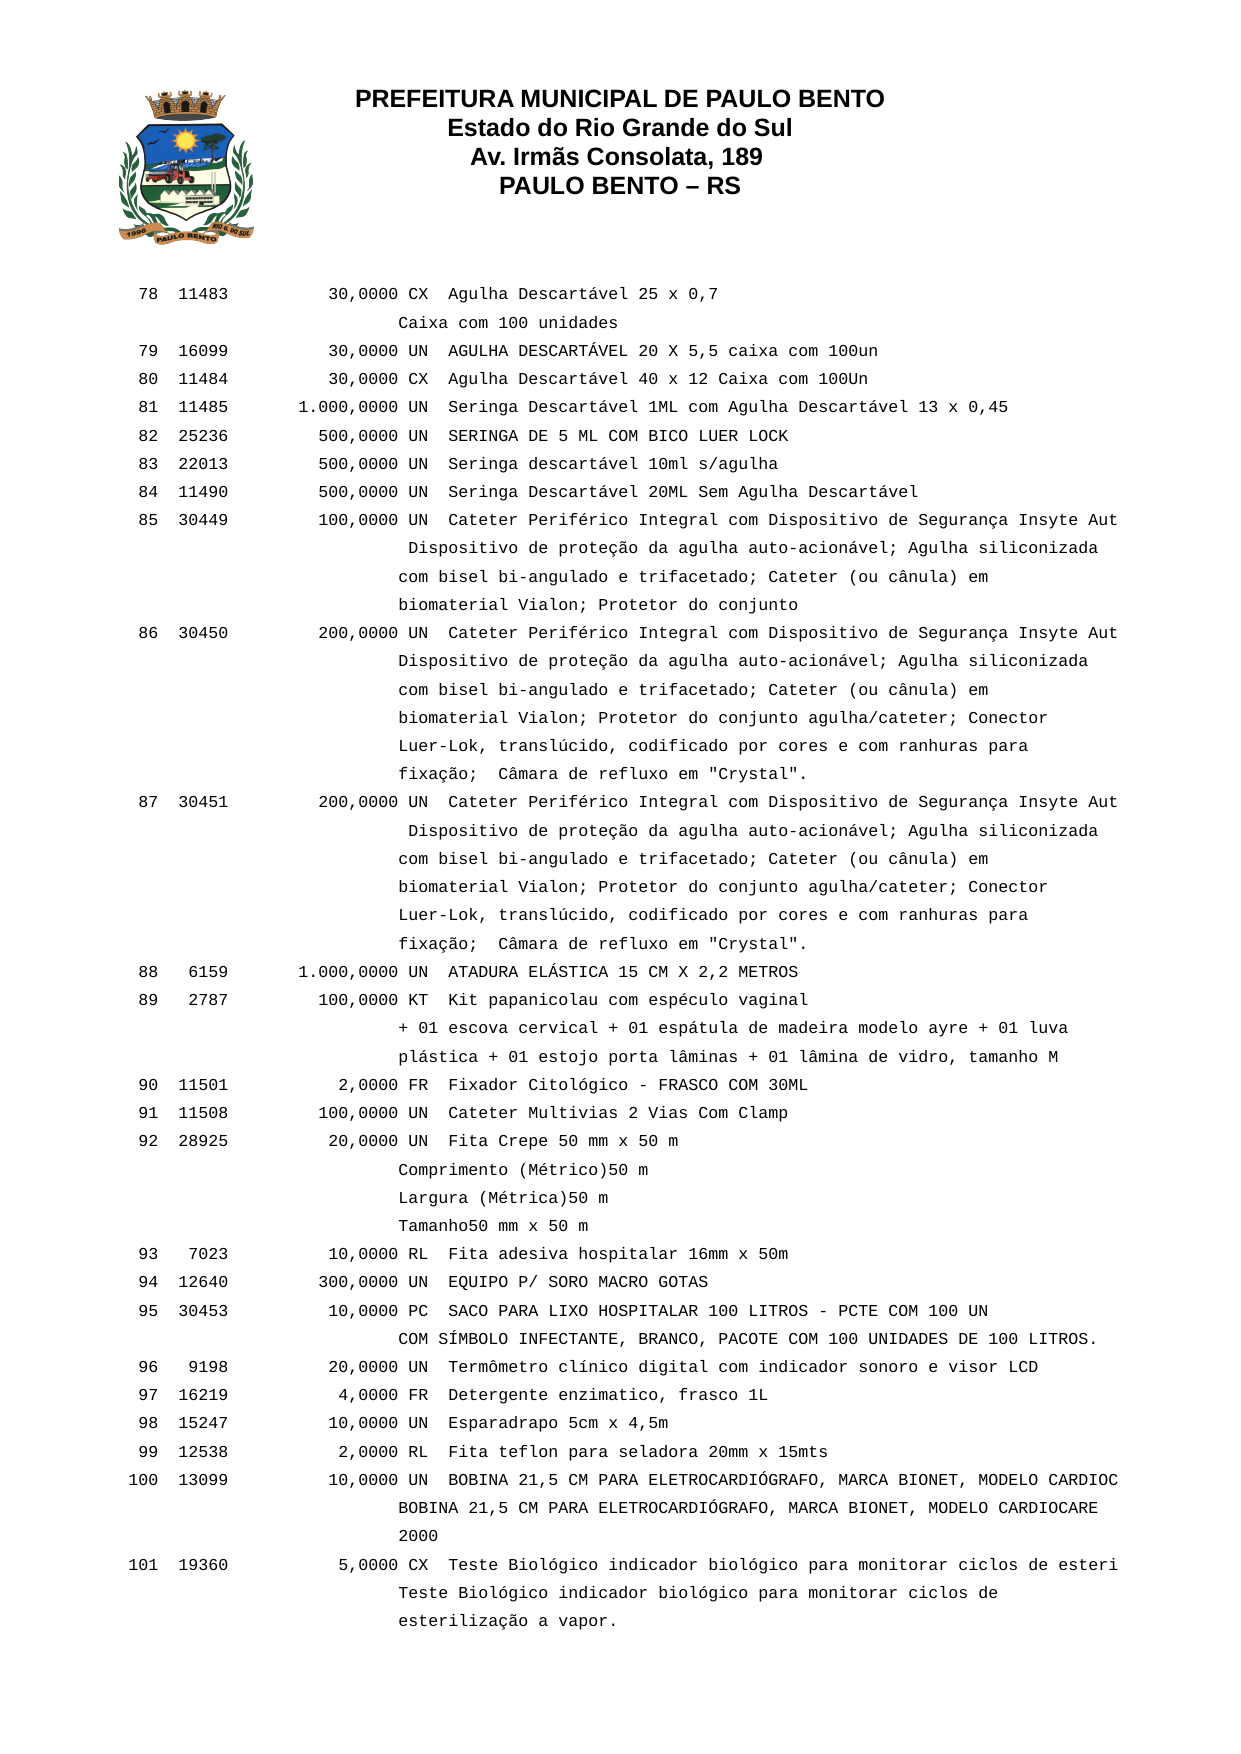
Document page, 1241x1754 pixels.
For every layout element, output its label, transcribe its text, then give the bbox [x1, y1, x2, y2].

picture [118, 89, 254, 245]
text 78 11483 30,0000 CX Agulha Descartável 25 x 0,7 Caixa com 100 unidades 79 16099 30,0000 UN AGULHA DESCARTÁVEL 20 X 5,5 caixa com 100un 80 11484 30,0000 CX Agulha Descartável 40 x 12 Caixa com 100Un 81 11485 1.000,0000 UN Seringa Descartável 1ML com Agulha Descartável 13 x 0,45 82 25236 500,0000 UN SERINGA DE 5 ML COM BICO LUER LOCK 83 22013 500,0000 UN Seringa descartável 10ml s/agulha 84 11490 500,0000 UN Seringa Descartável 20ML Sem Agulha Descartável 85 30449 100,0000 UN Cateter Periférico Integral com Dispositivo de Segurança Insyte Aut Dispositivo de proteção da agulha auto-acionável; Agulha siliconizada com bisel bi-angulado e trifacetado; Cateter (ou cânula) em biomaterial Vialon; Protetor do conjunto 86 30450 200,0000 UN Cateter Periférico Integral com Dispositivo de Segurança Insyte Aut Dispositivo de proteção da agulha auto-acionável; Agulha siliconizada com bisel bi-angulado e trifacetado; Cateter (ou cânula) em biomaterial Vialon; Protetor do conjunto agulha/cateter; Conector Luer-Lok, translúcido, codificado por cores e com ranhuras para fixação; Câmara de refluxo em "Crystal". 87 30451 200,0000 UN Cateter Periférico Integral com Dispositivo de Segurança Insyte Aut Dispositivo de proteção da agulha auto-acionável; Agulha siliconizada com bisel bi-angulado e trifacetado; Cateter (ou cânula) em biomaterial Vialon; Protetor do conjunto agulha/cateter; Conector Luer-Lok, translúcido, codificado por cores e com ranhuras para fixação; Câmara de refluxo em "Crystal". 88 6159 1.000,0000 UN ATADURA ELÁSTICA 15 CM X 2,2 METROS 89 2787 100,0000 KT Kit papanicolau com espéculo vaginal + 01 escova cervical + 01 espátula de madeira modelo ayre + 01 luva plástica + 01 estojo porta lâminas + 01 lâmina de vidro, tamanho M 90 11501 2,0000 FR Fixador Citológico - FRASCO COM 30ML 91 11508 100,0000 UN Cateter Multivias 2 Vias Com Clamp 92 28925 20,0000 UN Fita Crepe 50 mm x 50 m Comprimento (Métrico)50 m Largura (Métrica)50 m Tamanho50 mm x 50 m 93 7023 10,0000 RL Fita adesiva hospitalar 16mm x 50m 94 12640 300,0000 UN EQUIPO P/ SORO MACRO GOTAS 95 30453 10,0000 PC SACO PARA LIXO HOSPITALAR 100 LITROS - PCTE COM 100 UN COM SÍMBOLO INFECTANTE, BRANCO, PACOTE COM 100 UNIDADES DE 100 LITROS. 96 9198 20,0000 UN Termômetro clínico digital com indicador sonoro e visor LCD 97 16219 4,0000 FR Detergente enzimatico, frasco 1L 98 15247 10,0000 UN Esparadrapo 5cm x 4,5m 99 12538 2,0000 RL Fita teflon para seladora 20mm x 15mts 100 13099 10,0000 UN BOBINA 21,5 CM PARA ELETROCARDIÓGRAFO, MARCA BIONET, MODELO CARDIOC BOBINA 21,5 CM PARA ELETROCARDIÓGRAFO, MARCA BIONET, MODELO CARDIOCARE 2000 101 19360 5,0000 CX Teste Biológico indicador biológico para monitorar ciclos de esteri Teste Biológico indicador biológico para monitorar ciclos de esterilização a vapor. [118, 286, 1122, 1632]
